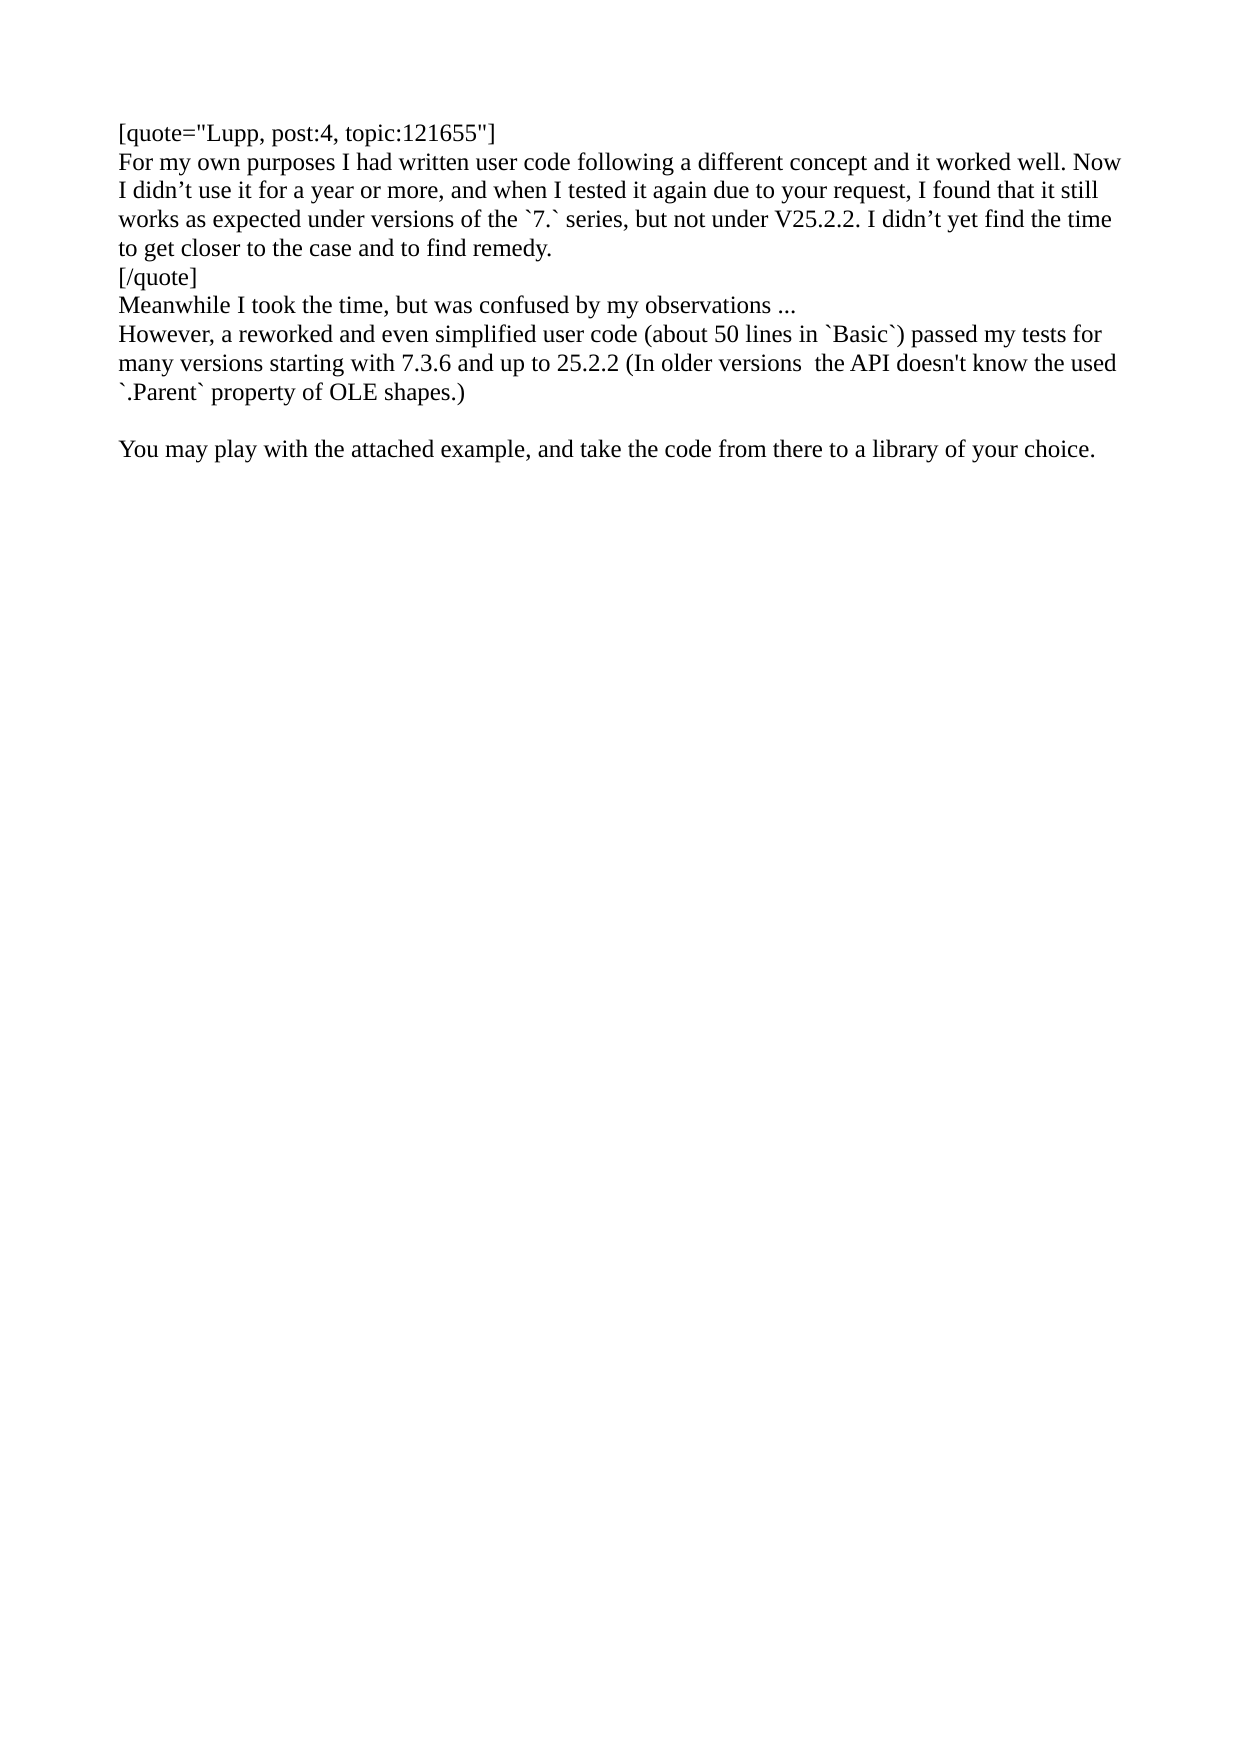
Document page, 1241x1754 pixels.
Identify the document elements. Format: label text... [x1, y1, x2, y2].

text [quote="Lupp, post:4, topic:121655"] [118, 118, 1122, 147]
text You may play with the attached example, and take the code from there to a library of your choice. [118, 434, 1122, 463]
text Meanwhile I took the time, but was confused by my observations ... [118, 291, 1122, 319]
text However, a reworked and even simplified user code (about 50 lines in `Basic`) passed my tests for many versions starting with 7.3.6 and up to 25.2.2 (In older versions the API doesn't know the used `.Parent` property of OLE shapes.) [118, 319, 1122, 406]
text For my own purposes I had written user code following a different concept and it worked well. Now I didn’t use it for a year or more, and when I tested it again due to your request, I found that it still works as expected under versions of the `7.` series, but not under V25.2.2. I didn’t yet find the time to get closer to the case and to find remedy. [118, 147, 1122, 262]
text [/quote] [118, 262, 1122, 291]
